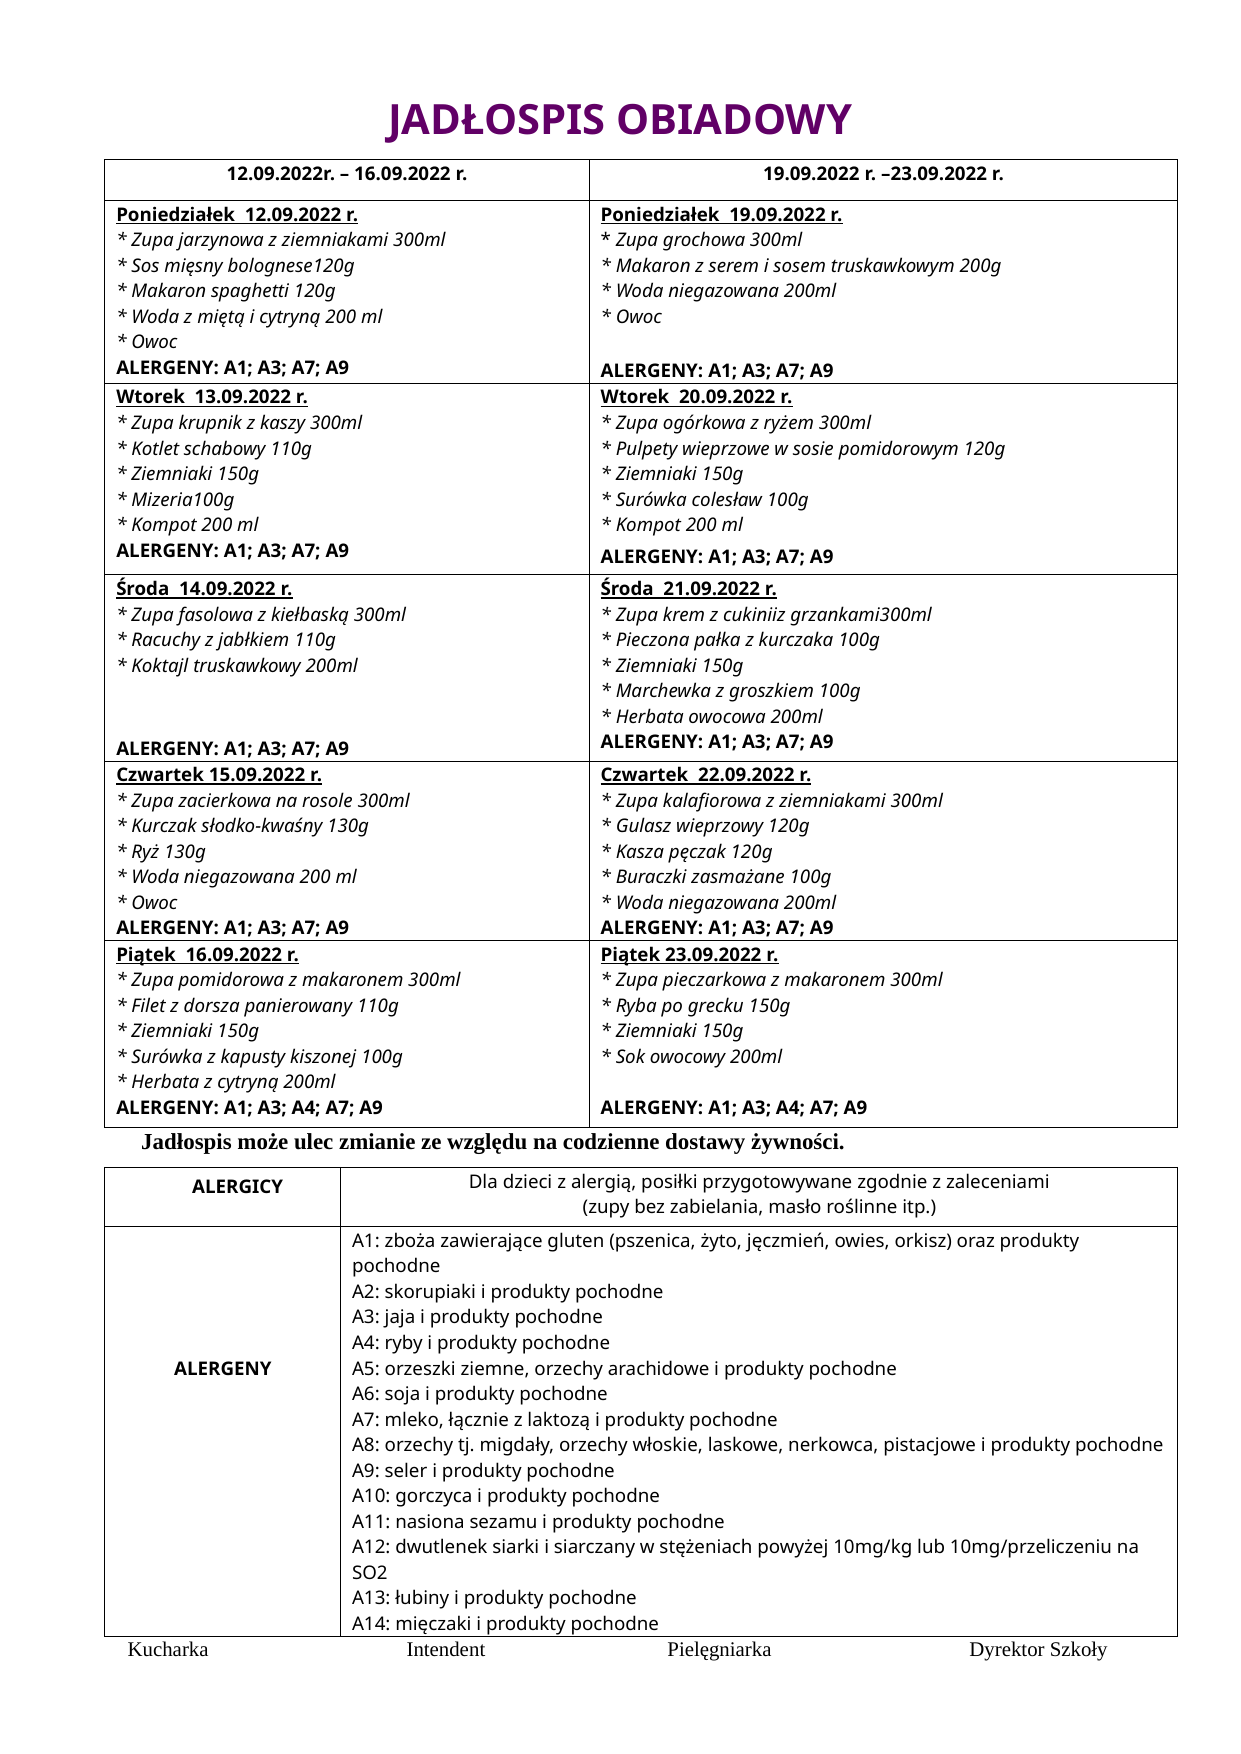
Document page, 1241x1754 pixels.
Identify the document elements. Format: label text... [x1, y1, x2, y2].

table_cell Piątek 16.09.2022 r. * Zupa pomidorowa z makaronem 300ml * Filet z dorsza panierowany 110g * Ziemniaki 150g * Surówka z kapusty kiszonej 100g * Herbata z cytryną 200ml ALERGENY: A1; A3; A4; A7; A9 [105, 941, 589, 1127]
table_header 19.09.2022 r. –23.09.2022 r. [590, 160, 1177, 200]
table_cell Wtorek 20.09.2022 r. * Zupa ogórkowa z ryżem 300ml * Pulpety wieprzowe w sosie pomidorowym 120g * Ziemniaki 150g * Surówka colesław 100g * Kompot 200 ml ALERGENY: A1; A3; A7; A9 [590, 384, 1177, 574]
table_cell Środa 21.09.2022 r. * Zupa krem z cukiniiz grzankami300ml * Pieczona pałka z kurczaka 100g * Ziemniaki 150g * Marchewka z groszkiem 100g * Herbata owocowa 200ml ALERGENY: A1; A3; A7; A9 [590, 575, 1177, 761]
table_cell Czwartek 22.09.2022 r. * Zupa kalafiorowa z ziemniakami 300ml * Gulasz wieprzowy 120g * Kasza pęczak 120g * Buraczki zasmażane 100g * Woda niegazowana 200ml ALERGENY: A1; A3; A7; A9 [590, 762, 1177, 940]
text Jadłospis może ulec zmianie ze względu na codzienne dostawy żywności. [118, 1128, 1122, 1154]
table_cell ALERGENY [105, 1227, 340, 1636]
table_cell A1: zboża zawierające gluten (pszenica, żyto, jęczmień, owies, orkisz) oraz produkty pochodne A2: skorupiaki i produkty pochodne A3: jaja i produkty pochodne A4: ryby i produkty pochodne A5: orzeszki ziemne, orzechy arachidowe i produkty pochodne A6: soja i produkty pochodne A7: mleko, łącznie z laktozą i produkty pochodne A8: orzechy tj. migdały, orzechy włoskie, laskowe, nerkowca, pistacjowe i produkty pochodne A9: seler i produkty pochodne A10: gorczyca i produkty pochodne A11: nasiona sezamu i produkty pochodne A12: dwutlenek siarki i siarczany w stężeniach powyżej 10mg/kg lub 10mg/przeliczeniu na SO2 A13: łubiny i produkty pochodne A14: mięczaki i produkty pochodne [341, 1227, 1177, 1636]
table_cell Czwartek 15.09.2022 r. * Zupa zacierkowa na rosole 300ml * Kurczak słodko-kwaśny 130g * Ryż 130g * Woda niegazowana 200 ml * Owoc ALERGENY: A1; A3; A7; A9 [105, 762, 589, 940]
table_cell Poniedziałek 12.09.2022 r. * Zupa jarzynowa z ziemniakami 300ml * Sos mięsny bolognese120g * Makaron spaghetti 120g * Woda z miętą i cytryną 200 ml * Owoc ALERGENY: A1; A3; A7; A9 [105, 201, 589, 383]
table_header Dla dzieci z alergią, posiłki przygotowywane zgodnie z zaleceniami (zupy bez zabielania, masło roślinne itp.) [341, 1168, 1177, 1226]
table_cell Wtorek 13.09.2022 r. * Zupa krupnik z kaszy 300ml * Kotlet schabowy 110g * Ziemniaki 150g * Mizeria100g * Kompot 200 ml ALERGENY: A1; A3; A7; A9 [105, 384, 589, 574]
subtitle JADŁOSPIS OBIADOWY [118, 90, 1122, 147]
text Kucharka Intendent Pielęgniarka Dyrektor Szkoły [118, 1637, 1122, 1661]
table_cell Poniedziałek 19.09.2022 r. * Zupa grochowa 300ml * Makaron z serem i sosem truskawkowym 200g * Woda niegazowana 200ml * Owoc ALERGENY: A1; A3; A7; A9 [590, 201, 1177, 383]
table_header 12.09.2022r. – 16.09.2022 r. [105, 160, 589, 200]
table_header ALERGICY [105, 1168, 340, 1226]
table_cell Środa 14.09.2022 r. * Zupa fasolowa z kiełbaską 300ml * Racuchy z jabłkiem 110g * Koktajl truskawkowy 200ml ALERGENY: A1; A3; A7; A9 [105, 575, 589, 761]
table_cell Piątek 23.09.2022 r. * Zupa pieczarkowa z makaronem 300ml * Ryba po grecku 150g * Ziemniaki 150g * Sok owocowy 200ml ALERGENY: A1; A3; A4; A7; A9 [590, 941, 1177, 1127]
